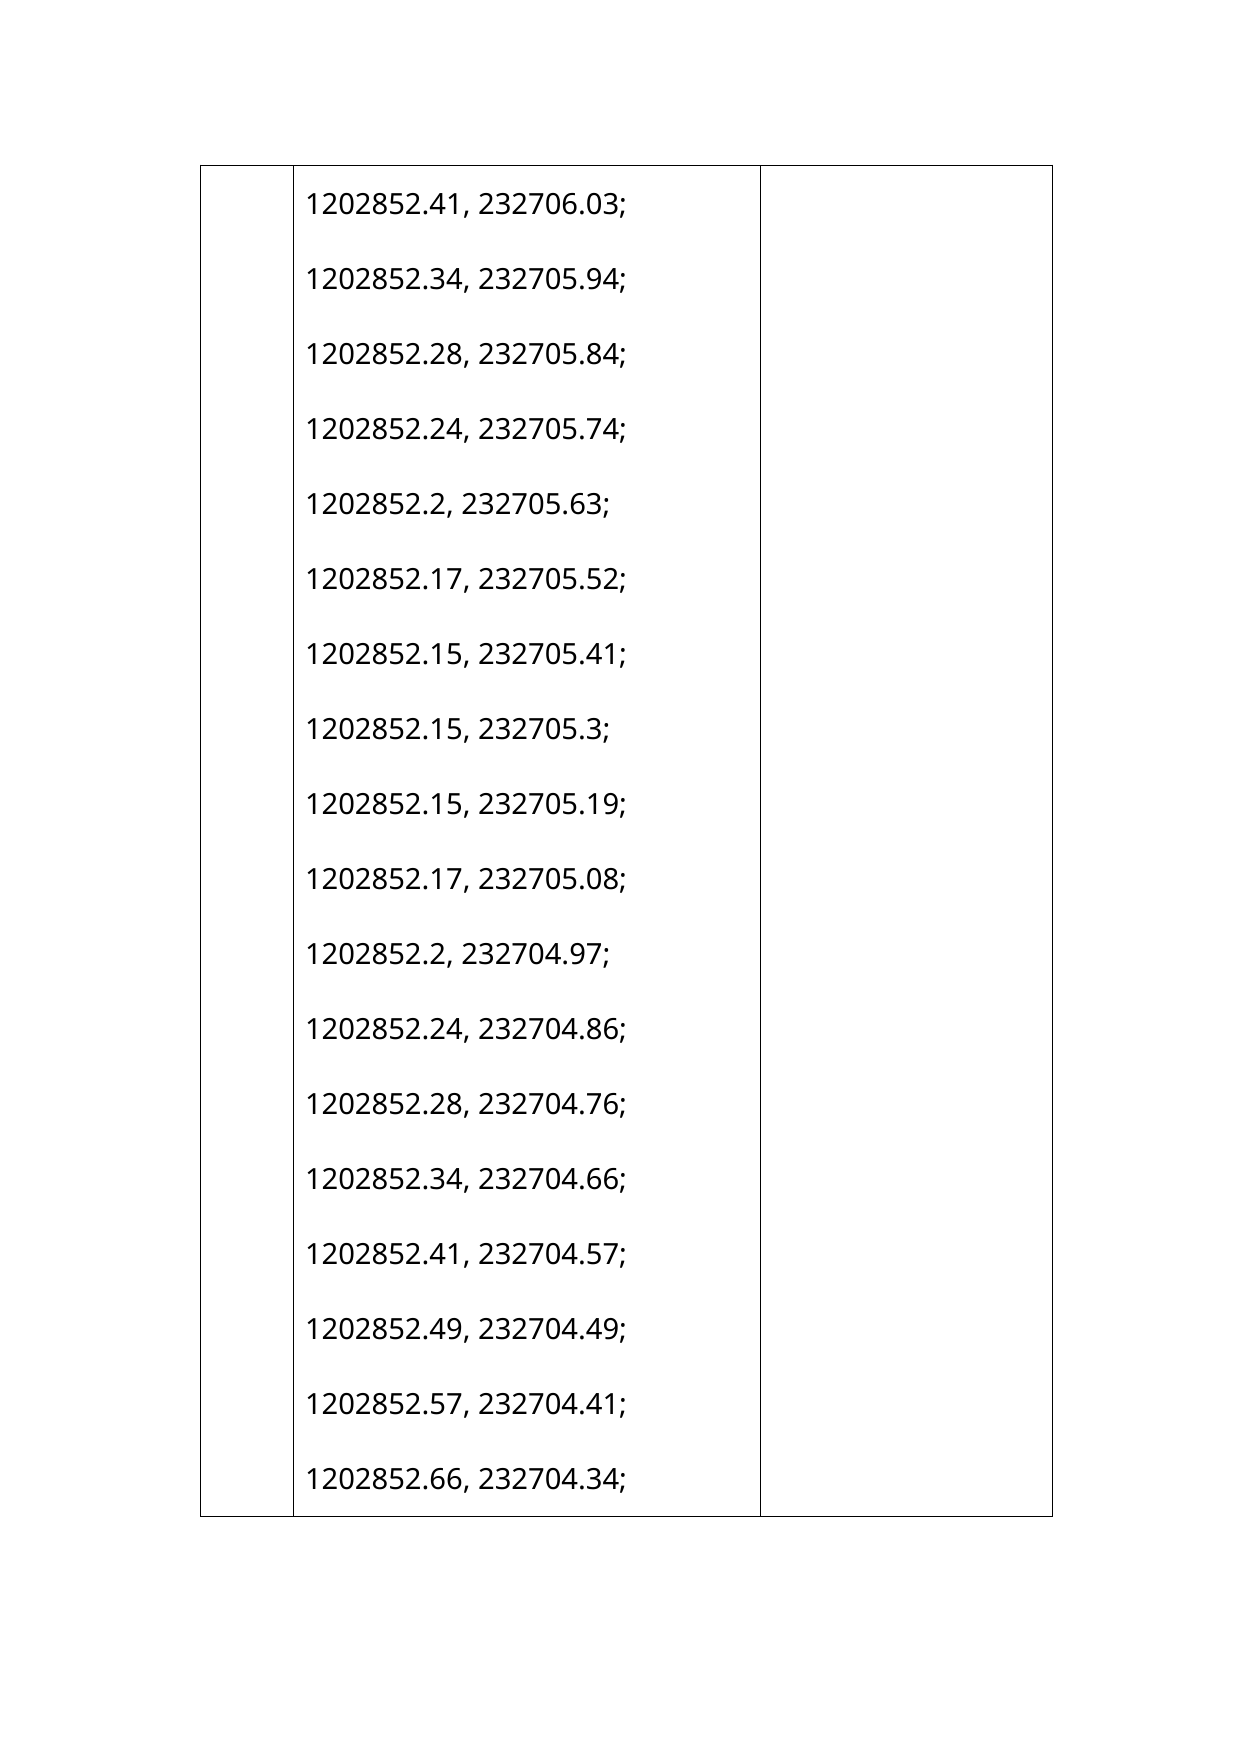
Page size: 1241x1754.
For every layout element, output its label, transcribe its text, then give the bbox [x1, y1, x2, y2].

table_cell [201, 166, 293, 1516]
table_cell 1202852.41, 232706.03; 1202852.34, 232705.94; 1202852.28, 232705.84; 1202852.24, 232705.74; 1202852.2, 232705.63; 1202852.17, 232705.52; 1202852.15, 232705.41; 1202852.15, 232705.3; 1202852.15, 232705.19; 1202852.17, 232705.08; 1202852.2, 232704.97; 1202852.24, 232704.86; 1202852.28, 232704.76; 1202852.34, 232704.66; 1202852.41, 232704.57; 1202852.49, 232704.49; 1202852.57, 232704.41; 1202852.66, 232704.34; [294, 166, 760, 1516]
table_cell [761, 166, 1052, 1516]
